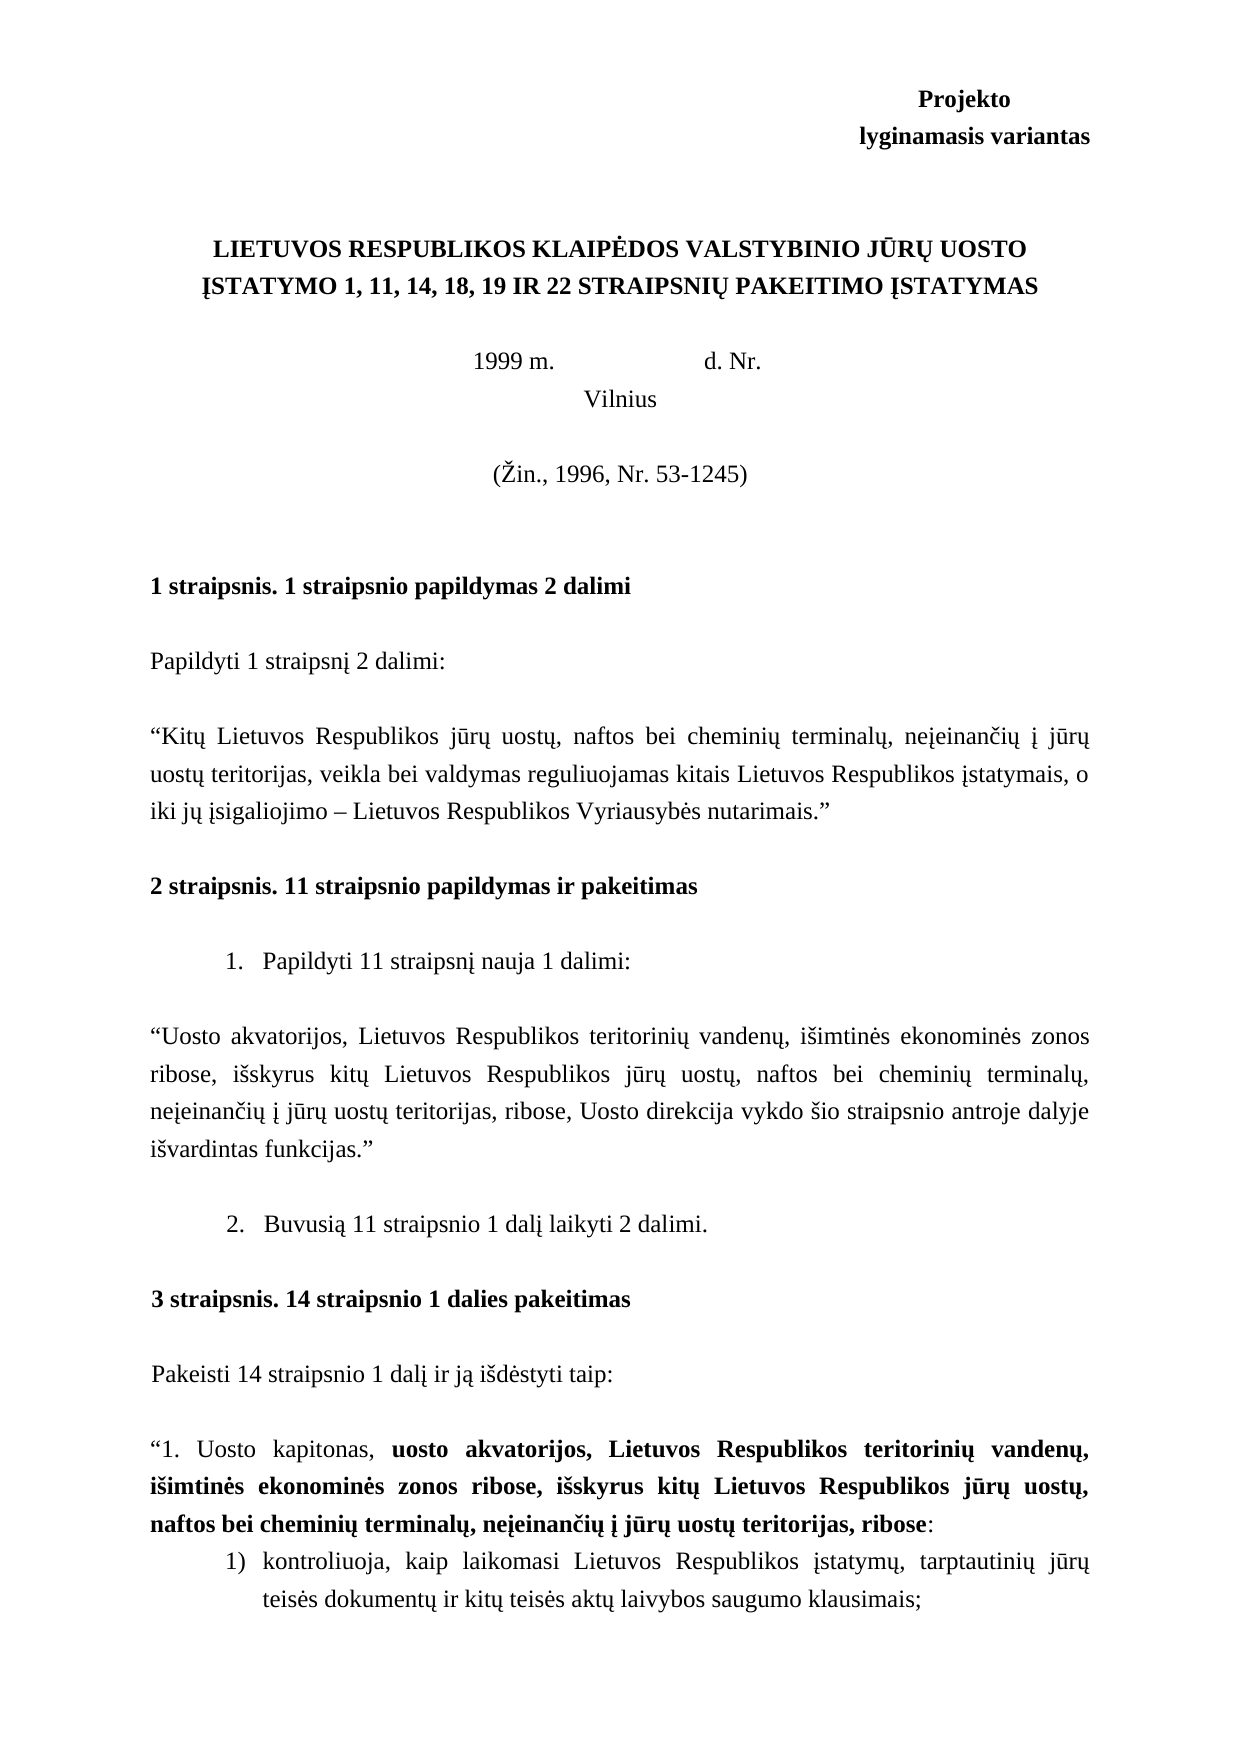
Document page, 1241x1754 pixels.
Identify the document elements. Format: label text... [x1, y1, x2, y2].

text “1. Uosto kapitonas, uosto akvatorijos, Lietuvos Respublikos teritorinių vandenų, išimtinės ekonominės zonos ribose, išskyrus kitų Lietuvos Respublikos jūrų uostų, naftos bei cheminių terminalų, neįeinančių į jūrų uostų teritorijas, ribose: [150, 1425, 1090, 1537]
text 3 straipsnis. 14 straipsnio 1 dalies pakeitimas [151, 1275, 1090, 1312]
text 2 straipsnis. 11 straipsnio papildymas ir pakeitimas [150, 862, 1090, 900]
text “Kitų Lietuvos Respublikos jūrų uostų, naftos bei cheminių terminalų, neįeinančių į jūrų uostų teritorijas, veikla bei valdymas reguliuojamas kitais Lietuvos Respublikos įstatymais, o iki jų įsigaliojimo – Lietuvos Respublikos Vyriausybės nutarimais.” [150, 712, 1090, 825]
list Papildyti 11 straipsnį nauja 1 dalimi: [225, 937, 1090, 975]
text lyginamasis variantas [150, 112, 1090, 150]
text (Žin., 1996, Nr. 53-1245) [150, 450, 1090, 487]
text 1999 m. d. Nr. [150, 337, 1090, 375]
text “Uosto akvatorijos, Lietuvos Respublikos teritorinių vandenų, išimtinės ekonominės zonos ribose, išskyrus kitų Lietuvos Respublikos jūrų uostų, naftos bei cheminių terminalų, neįeinančių į jūrų uostų teritorijas, ribose, Uosto direkcija vykdo šio straipsnio antroje dalyje išvardintas funkcijas.” [150, 1012, 1090, 1162]
list Buvusią 11 straipsnio 1 dalį laikyti 2 dalimi. [225, 1200, 1090, 1237]
text Pakeisti 14 straipsnio 1 dalį ir ją išdėstyti taip: [151, 1350, 1090, 1387]
text Projekto [918, 75, 1090, 112]
text Vilnius [150, 375, 1090, 412]
text 1 straipsnis. 1 straipsnio papildymas 2 dalimi [150, 562, 1090, 600]
text Papildyti 1 straipsnį 2 dalimi: [150, 637, 1090, 675]
text LIETUVOS RESPUBLIKOS KLAIPĖDOS VALSTYBINIO JŪRŲ UOSTO ĮSTATYMO 1, 11, 14, 18, 19 IR 22 STRAIPSNIŲ PAKEITIMO ĮSTATYMAS [150, 225, 1090, 300]
list kontroliuoja, kaip laikomasi Lietuvos Respublikos įstatymų, tarptautinių jūrų teisės dokumentų ir kitų teisės aktų laivybos saugumo klausimais; [225, 1537, 1090, 1612]
